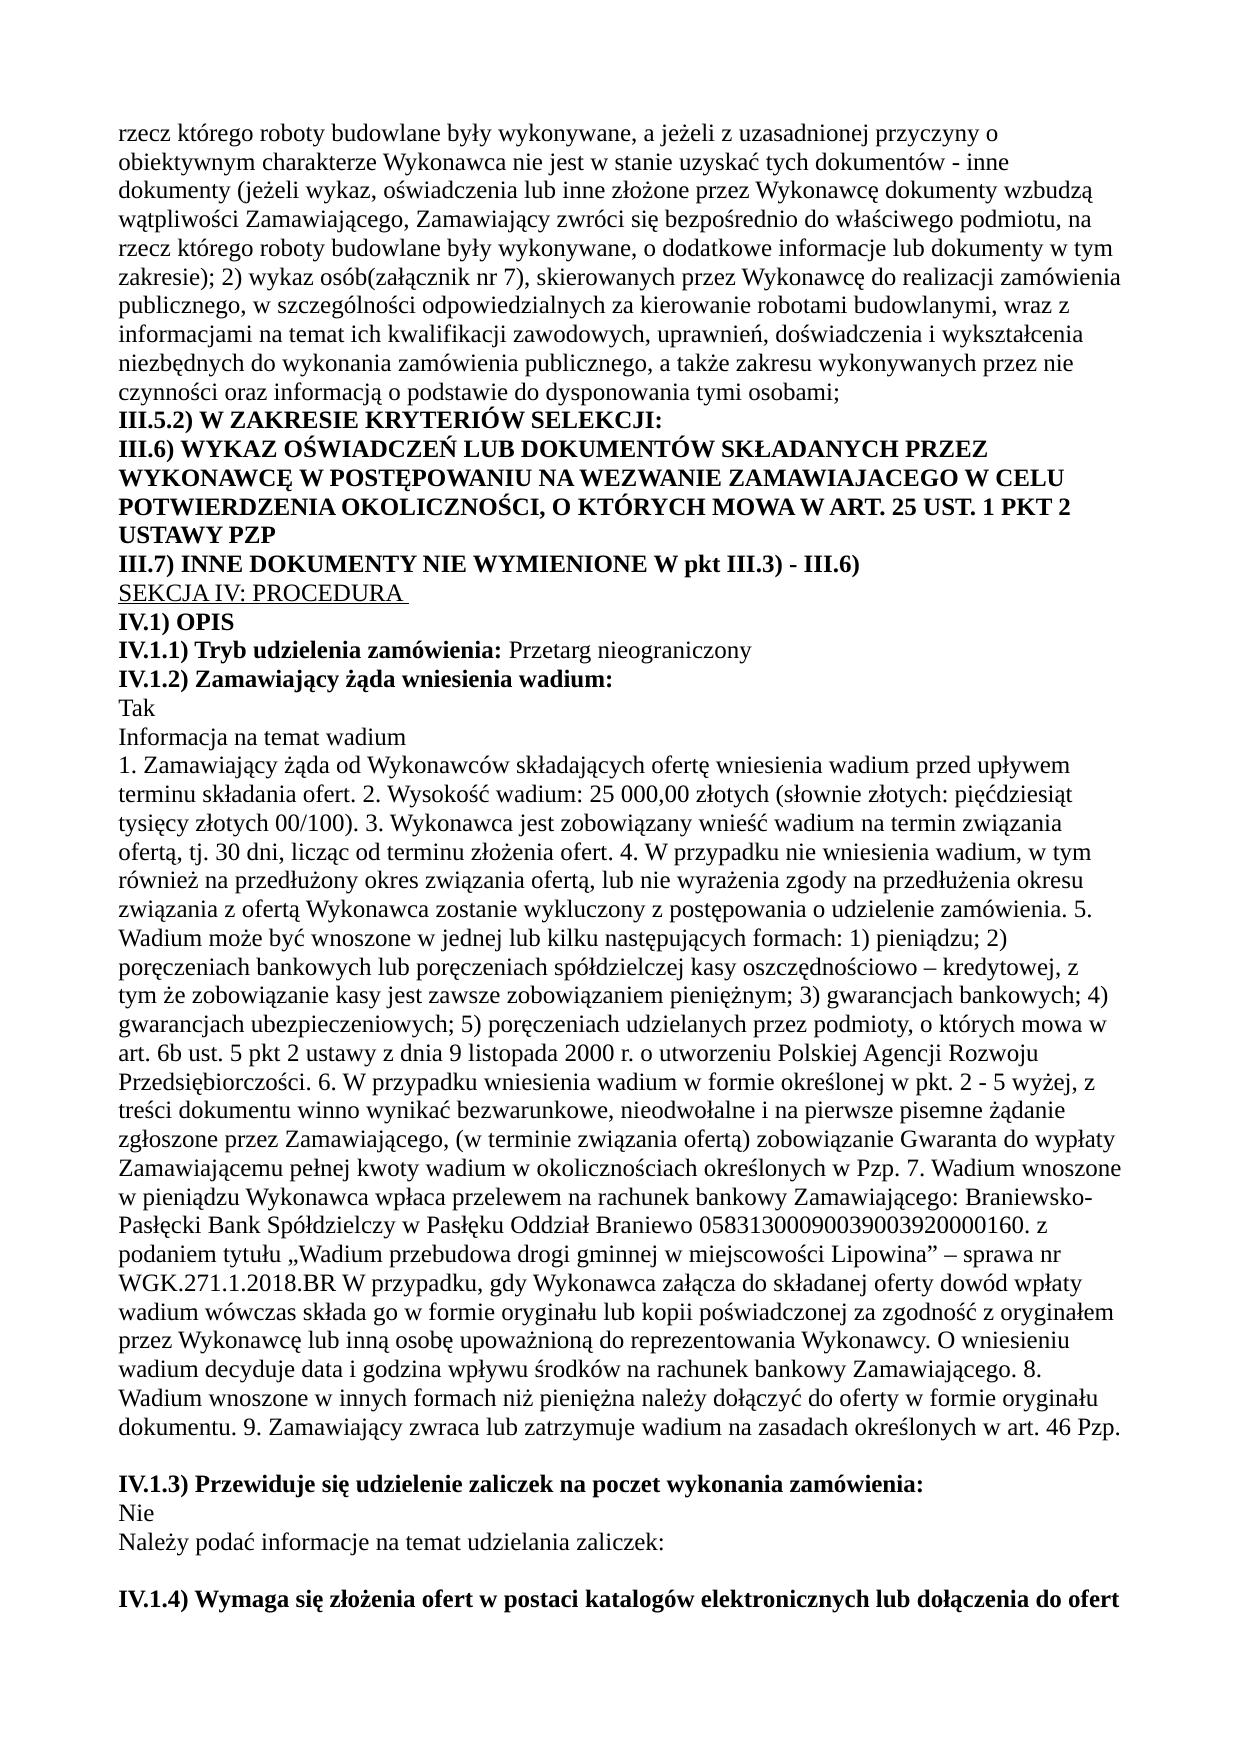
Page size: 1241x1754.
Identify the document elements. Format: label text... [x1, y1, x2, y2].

text Nie Należy podać informacje na temat udzielania zaliczek: [118, 1498, 1122, 1556]
text Tak Informacja na temat wadium 1. Zamawiający żąda od Wykonawców składających ofertę wniesienia wadium przed upływem terminu składania ofert. 2. Wysokość wadium: 25 000,00 złotych (słownie złotych: pięćdziesiąt tysięcy złotych 00/100). 3. Wykonawca jest zobowiązany wnieść wadium na termin związania ofertą, tj. 30 dni, licząc od terminu złożenia ofert. 4. W przypadku nie wniesienia wadium, w tym również na przedłużony okres związania ofertą, lub nie wyrażenia zgody na przedłużenia okresu związania z ofertą Wykonawca zostanie wykluczony z postępowania o udzielenie zamówienia. 5. Wadium może być wnoszone w jednej lub kilku następujących formach: 1) pieniądzu; 2) poręczeniach bankowych lub poręczeniach spółdzielczej kasy oszczędnościowo – kredytowej, z tym że zobowiązanie kasy jest zawsze zobowiązaniem pieniężnym; 3) gwarancjach bankowych; 4) gwarancjach ubezpieczeniowych; 5) poręczeniach udzielanych przez podmioty, o których mowa w art. 6b ust. 5 pkt 2 ustawy z dnia 9 listopada 2000 r. o utworzeniu Polskiej Agencji Rozwoju Przedsiębiorczości. 6. W przypadku wniesienia wadium w formie określonej w pkt. 2 - 5 wyżej, z treści dokumentu winno wynikać bezwarunkowe, nieodwołalne i na pierwsze pisemne żądanie zgłoszone przez Zamawiającego, (w terminie związania ofertą) zobowiązanie Gwaranta do wypłaty Zamawiającemu pełnej kwoty wadium w okolicznościach określonych w Pzp. 7. Wadium wnoszone w pieniądzu Wykonawca wpłaca przelewem na rachunek bankowy Zamawiającego: Braniewsko-Pasłęcki Bank Spółdzielczy w Pasłęku Oddział Braniewo 05831300090039003920000160. z podaniem tytułu „Wadium przebudowa drogi gminnej w miejscowości Lipowina” – sprawa nr WGK.271.1.2018.BR W przypadku, gdy Wykonawca załącza do składanej oferty dowód wpłaty wadium wówczas składa go w formie oryginału lub kopii poświadczonej za zgodność z oryginałem przez Wykonawcę lub inną osobę upoważnioną do reprezentowania Wykonawcy. O wniesieniu wadium decyduje data i godzina wpływu środków na rachunek bankowy Zamawiającego. 8. Wadium wnoszone w innych formach niż pieniężna należy dołączyć do oferty w formie oryginału dokumentu. 9. Zamawiający zwraca lub zatrzymuje wadium na zasadach określonych w art. 46 Pzp. [118, 693, 1122, 1441]
text IV.1.4) Wymaga się złożenia ofert w postaci katalogów elektronicznych lub dołączenia do ofert [118, 1556, 1122, 1613]
text IV.1.3) Przewiduje się udzielenie zaliczek na poczet wykonania zamówienia: [118, 1441, 1122, 1498]
text III.7) INNE DOKUMENTY NIE WYMIENIONE W pkt III.3) - III.6) [118, 549, 1122, 578]
text III.6) WYKAZ OŚWIADCZEŃ LUB DOKUMENTÓW SKŁADANYCH PRZEZ WYKONAWCĘ W POSTĘPOWANIU NA WEZWANIE ZAMAWIAJACEGO W CELU POTWIERDZENIA OKOLICZNOŚCI, O KTÓRYCH MOWA W ART. 25 UST. 1 PKT 2 USTAWY PZP [118, 434, 1122, 549]
text rzecz którego roboty budowlane były wykonywane, a jeżeli z uzasadnionej przyczyny o obiektywnym charakterze Wykonawca nie jest w stanie uzyskać tych dokumentów - inne dokumenty (jeżeli wykaz, oświadczenia lub inne złożone przez Wykonawcę dokumenty wzbudzą wątpliwości Zamawiającego, Zamawiający zwróci się bezpośrednio do właściwego podmiotu, na rzecz którego roboty budowlane były wykonywane, o dodatkowe informacje lub dokumenty w tym zakresie); 2) wykaz osób(załącznik nr 7), skierowanych przez Wykonawcę do realizacji zamówienia publicznego, w szczególności odpowiedzialnych za kierowanie robotami budowlanymi, wraz z informacjami na temat ich kwalifikacji zawodowych, uprawnień, doświadczenia i wykształcenia niezbędnych do wykonania zamówienia publicznego, a także zakresu wykonywanych przez nie czynności oraz informacją o podstawie do dysponowania tymi osobami; III.5.2) W ZAKRESIE KRYTERIÓW SELEKCJI: [118, 118, 1122, 434]
text IV.1) OPIS IV.1.1) Tryb udzielenia zamówienia: Przetarg nieograniczony IV.1.2) Zamawiający żąda wniesienia wadium: [118, 607, 1122, 693]
text SEKCJA IV: PROCEDURA [118, 578, 1122, 607]
